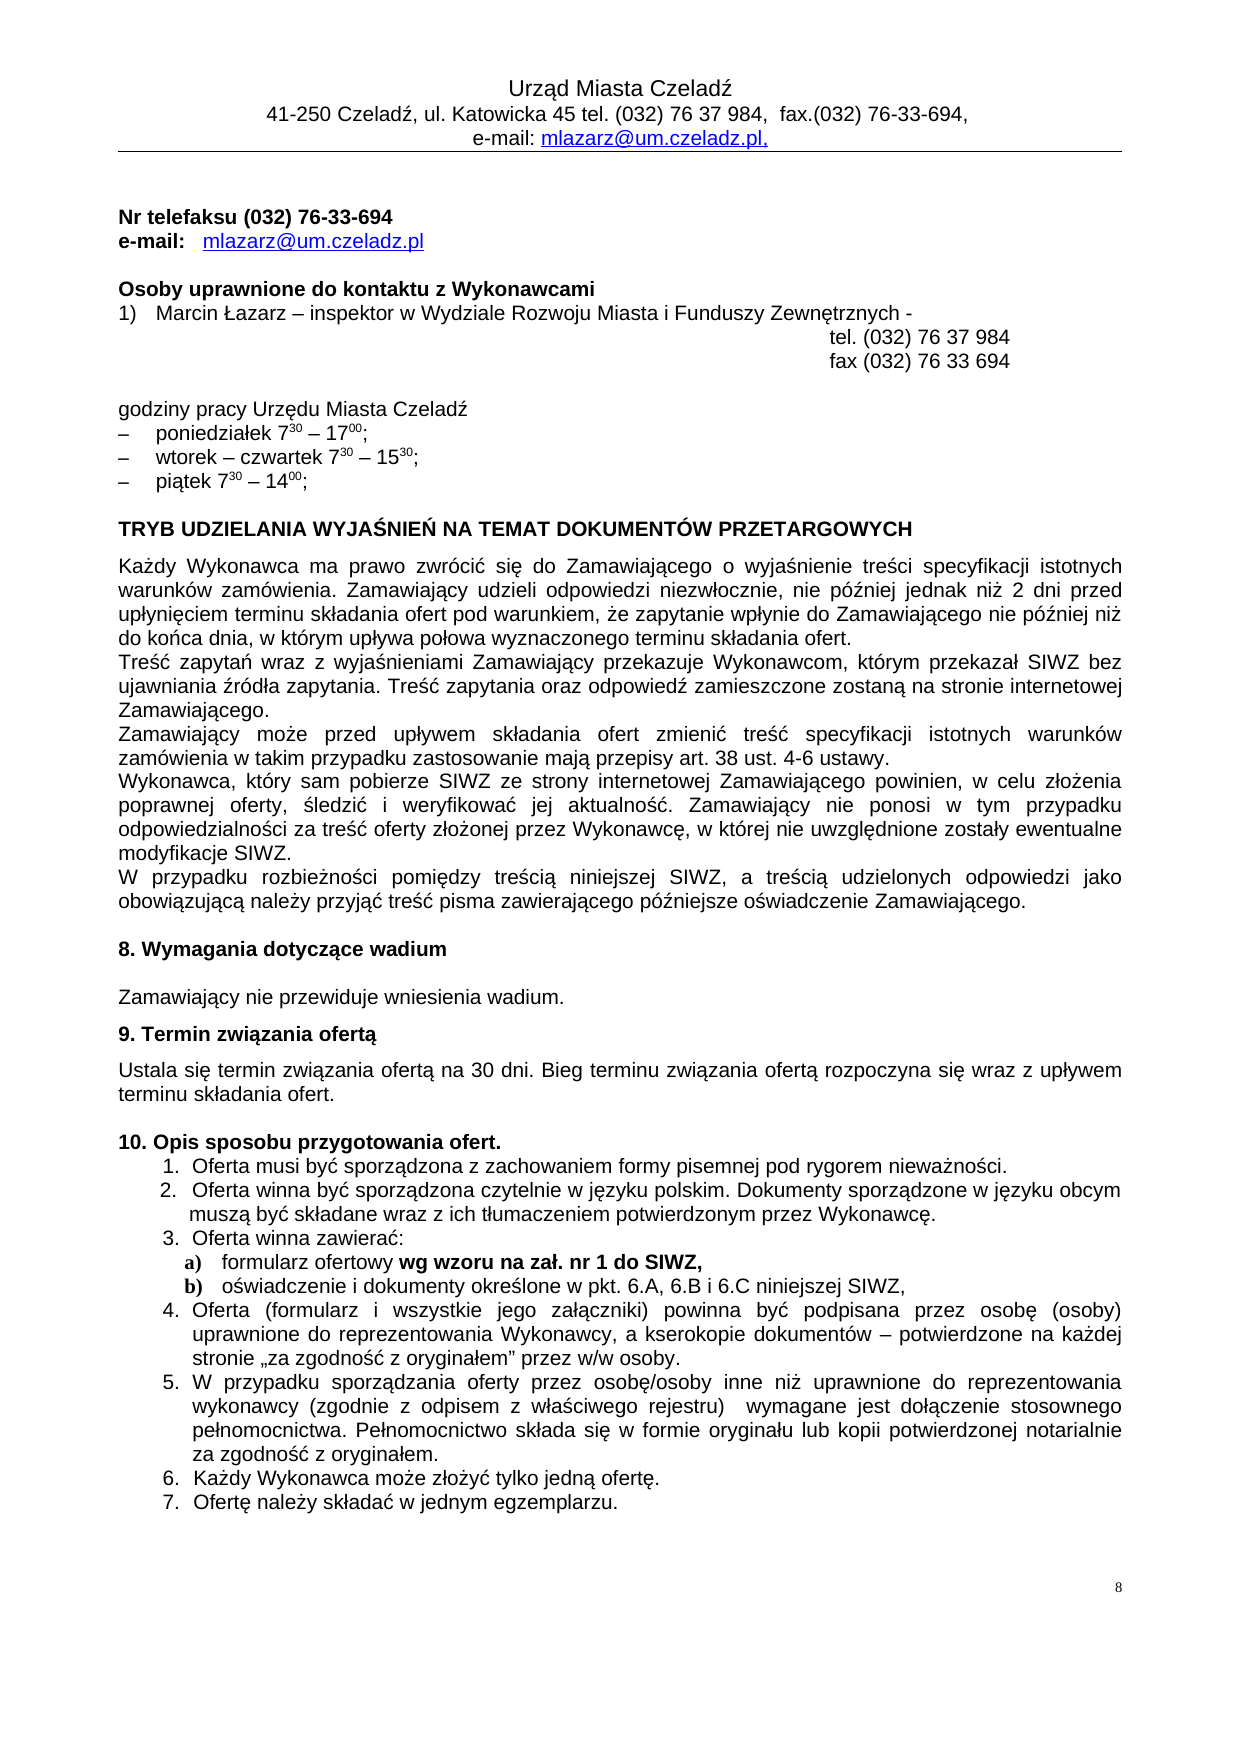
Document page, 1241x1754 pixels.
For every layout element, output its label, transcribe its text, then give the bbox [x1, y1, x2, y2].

text Osoby uprawnione do kontaktu z Wykonawcami [118, 277, 1122, 301]
list Oferta winna być sporządzona czytelnie w języku polskim. Dokumenty sporządzone w języku obcym muszą być składane wraz z ich tłumaczeniem potwierdzonym przez Wykonawcę. [159, 1178, 1122, 1226]
list Oferta (formularz i wszystkie jego załączniki) powinna być podpisana przez osobę (osoby) uprawnione do reprezentowania Wykonawcy, a kserokopie dokumentów – potwierdzone na każdej stronie „za zgodność z oryginałem” przez w/w osoby. [162, 1298, 1122, 1370]
list Oferta musi być sporządzona z zachowaniem formy pisemnej pod rygorem nieważności. [153, 1154, 1122, 1178]
text e-mail: mlazarz@um.czeladz.pl [118, 229, 1122, 253]
list Oferta winna zawierać: [162, 1226, 1122, 1249]
text Ustala się termin związania ofertą na 30 dni. Bieg terminu związania ofertą rozpoczyna się wraz z upływem terminu składania ofert. [118, 1058, 1122, 1106]
list Każdy Wykonawca może złożyć tylko jedną ofertę. [162, 1466, 1122, 1489]
text Zamawiający nie przewiduje wniesienia wadium. [118, 985, 1122, 1009]
text Wykonawca, który sam pobierze SIWZ ze strony internetowej Zamawiającego powinien, w celu złożenia poprawnej oferty, śledzić i weryfikować jej aktualność. Zamawiający nie ponosi w tym przypadku odpowiedzialności za treść oferty złożonej przez Wykonawcę, w której nie uwzględnione zostały ewentualne modyfikacje SIWZ. [118, 769, 1122, 865]
list Marcin Łazarz – inspektor w Wydziale Rozwoju Miasta i Funduszy Zewnętrznych - [118, 301, 1122, 325]
text fax (032) 76 33 694 [118, 349, 1122, 373]
list Ofertę należy składać w jednym egzemplarzu. [162, 1489, 1122, 1513]
text Nr telefaksu (032) 76-33-694 [118, 205, 1122, 229]
text Zamawiający może przed upływem składania ofert zmienić treść specyfikacji istotnych warunków zamówienia w takim przypadku zastosowanie mają przepisy art. 38 ust. 4-6 ustawy. [118, 721, 1122, 769]
list oświadczenie i dokumenty określone w pkt. 6.A, 6.B i 6.C niniejszej SIWZ, [184, 1274, 1122, 1298]
text Treść zapytań wraz z wyjaśnieniami Zamawiający przekazuje Wykonawcom, którym przekazał SIWZ bez ujawniania źródła zapytania. Treść zapytania oraz odpowiedź zamieszczone zostaną na stronie internetowej Zamawiającego. [118, 649, 1122, 721]
text 9. Termin związania ofertą [118, 1021, 1122, 1045]
text Każdy Wykonawca ma prawo zwrócić się do Zamawiającego o wyjaśnienie treści specyfikacji istotnych warunków zamówienia. Zamawiający udzieli odpowiedzi niezwłocznie, nie później jednak niż 2 dni przed upłynięciem terminu składania ofert pod warunkiem, że zapytanie wpłynie do Zamawiającego nie później niż do końca dnia, w którym upływa połowa wyznaczonego terminu składania ofert. [118, 554, 1122, 649]
list poniedziałek 730 – 1700; [118, 421, 1122, 445]
list W przypadku sporządzania oferty przez osobę/osoby inne niż uprawnione do reprezentowania wykonawcy (zgodnie z odpisem z właściwego rejestru) wymagane jest dołączenie stosownego pełnomocnictwa. Pełnomocnictwo składa się w formie oryginału lub kopii potwierdzonej notarialnie za zgodność z oryginałem. [162, 1370, 1122, 1466]
text tel. (032) 76 37 984 [118, 325, 1122, 349]
text godziny pracy Urzędu Miasta Czeladź [118, 397, 1122, 421]
list piątek 730 – 1400; [118, 469, 1122, 493]
text W przypadku rozbieżności pomiędzy treścią niniejszej SIWZ, a treścią udzielonych odpowiedzi jako obowiązującą należy przyjąć treść pisma zawierającego późniejsze oświadczenie Zamawiającego. [118, 865, 1122, 913]
text TRYB UDZIELANIA WYJAŚNIEŃ NA TEMAT DOKUMENTÓW PRZETARGOWYCH [118, 517, 1122, 541]
list formularz ofertowy wg wzoru na zał. nr 1 do SIWZ, [184, 1249, 1122, 1274]
text 8. Wymagania dotyczące wadium [118, 937, 1122, 961]
text 10. Opis sposobu przygotowania ofert. [118, 1130, 1122, 1154]
list wtorek – czwartek 730 – 1530; [118, 445, 1122, 469]
